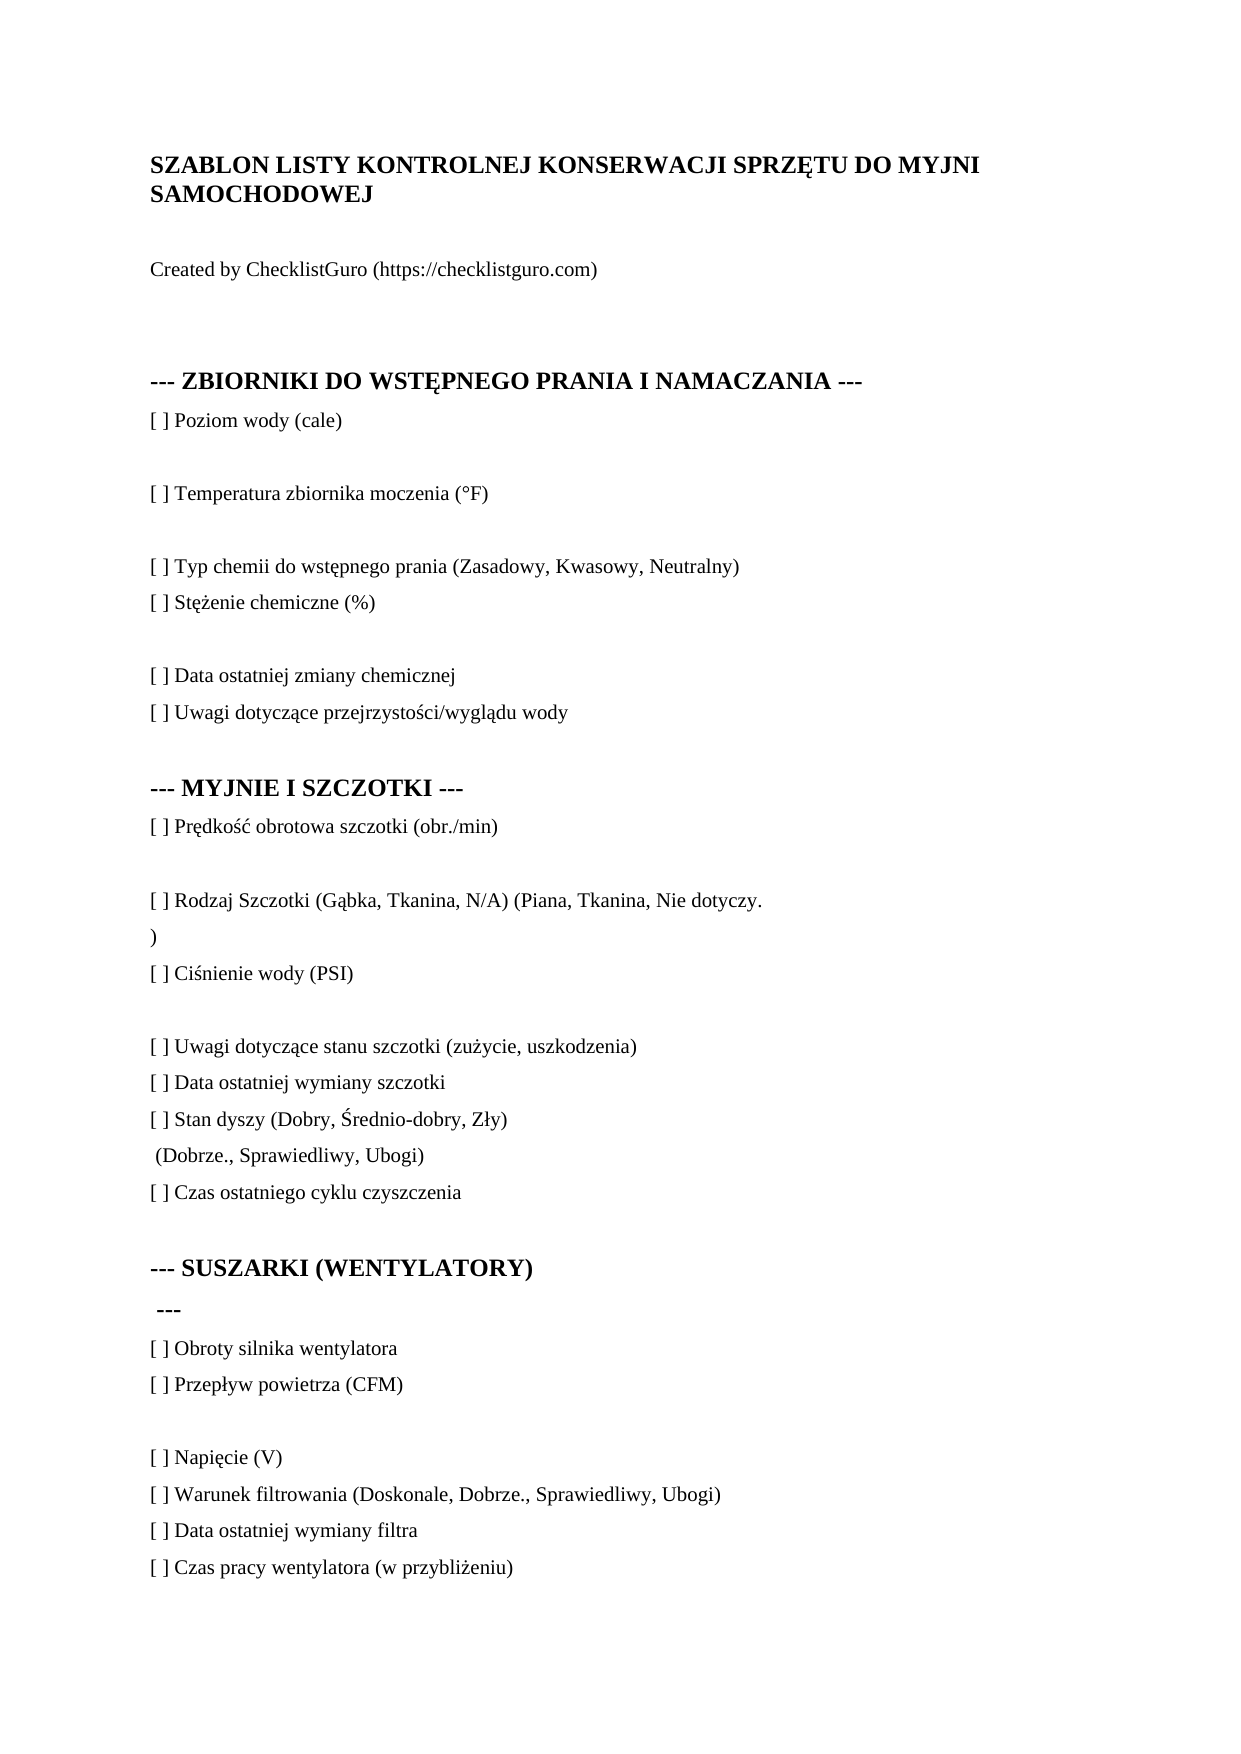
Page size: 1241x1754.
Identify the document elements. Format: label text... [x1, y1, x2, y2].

text [ ] Przepływ powietrza (CFM) [150, 1372, 1090, 1396]
text (Dobrze., Sprawiedliwy, Ubogi) [150, 1143, 1090, 1167]
text SZABLON LISTY KONTROLNEJ KONSERWACJI SPRZĘTU DO MYJNI SAMOCHODOWEJ [150, 150, 1090, 207]
text [ ] Data ostatniej zmiany chemicznej [150, 663, 1090, 687]
text [ ] Ciśnienie wody (PSI) [150, 961, 1090, 985]
text [ ] Obroty silnika wentylatora [150, 1336, 1090, 1360]
text [ ] Uwagi dotyczące przejrzystości/wyglądu wody [150, 700, 1090, 724]
text [ ] Uwagi dotyczące stanu szczotki (zużycie, uszkodzenia) [150, 1034, 1090, 1058]
text --- MYJNIE I SZCZOTKI --- [150, 773, 1090, 802]
text [ ] Rodzaj Szczotki (Gąbka, Tkanina, N/A) (Piana, Tkanina, Nie dotyczy. [150, 887, 1090, 912]
text --- SUSZARKI (WENTYLATORY) [150, 1253, 1090, 1282]
text [ ] Data ostatniej wymiany filtra [150, 1518, 1090, 1542]
text Created by ChecklistGuro (https://checklistguro.com) [150, 257, 1090, 281]
text [ ] Typ chemii do wstępnego prania (Zasadowy, Kwasowy, Neutralny) [150, 554, 1090, 578]
text [ ] Warunek filtrowania (Doskonale, Dobrze., Sprawiedliwy, Ubogi) [150, 1482, 1090, 1506]
text [ ] Data ostatniej wymiany szczotki [150, 1070, 1090, 1094]
text --- [150, 1294, 1090, 1323]
text [ ] Poziom wody (cale) [150, 407, 1090, 432]
text [ ] Czas pracy wentylatora (w przybliżeniu) [150, 1555, 1090, 1579]
text [ ] Prędkość obrotowa szczotki (obr./min) [150, 814, 1090, 838]
text [ ] Czas ostatniego cyklu czyszczenia [150, 1180, 1090, 1204]
text [ ] Napięcie (V) [150, 1445, 1090, 1469]
text [ ] Temperatura zbiornika moczenia (°F) [150, 481, 1090, 505]
text [ ] Stężenie chemiczne (%) [150, 590, 1090, 614]
text ) [150, 924, 1090, 948]
text --- ZBIORNIKI DO WSTĘPNEGO PRANIA I NAMACZANIA --- [150, 366, 1090, 395]
text [ ] Stan dyszy (Dobry, Średnio-dobry, Zły) [150, 1107, 1090, 1131]
